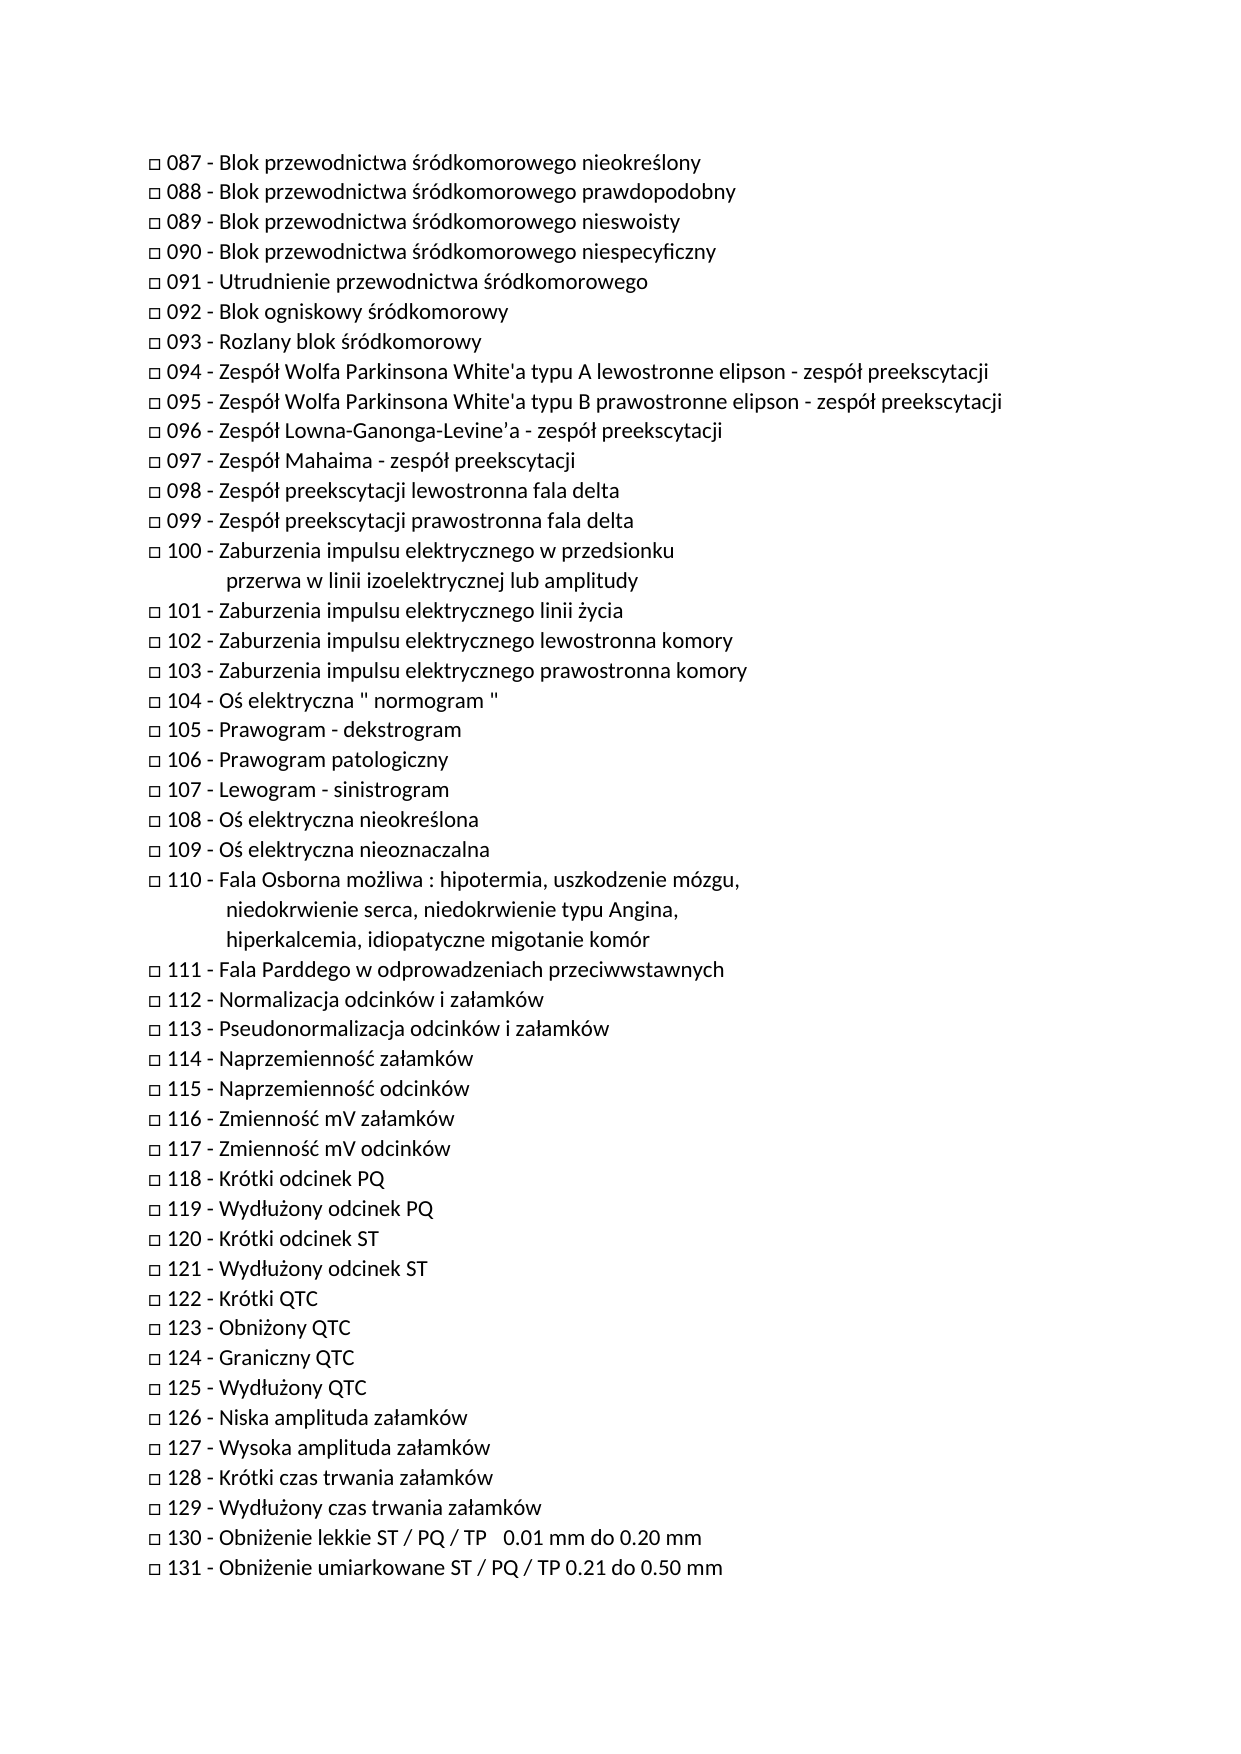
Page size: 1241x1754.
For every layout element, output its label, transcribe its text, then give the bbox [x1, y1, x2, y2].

text □ 087 - Blok przewodnictwa śródkomorowego nieokreślony □ 088 - Blok przewodnictwa śródkomorowego prawdopodobny □ 089 - Blok przewodnictwa śródkomorowego nieswoisty □ 090 - Blok przewodnictwa śródkomorowego niespecyficzny □ 091 - Utrudnienie przewodnictwa śródkomorowego □ 092 - Blok ogniskowy śródkomorowy □ 093 - Rozlany blok śródkomorowy □ 094 - Zespół Wolfa Parkinsona White'a typu A lewostronne elipson - zespół preekscytacji □ 095 - Zespół Wolfa Parkinsona White'a typu B prawostronne elipson - zespół preekscytacji □ 096 - Zespół Lowna-Ganonga-Levine’a - zespół preekscytacji □ 097 - Zespół Mahaima - zespół preekscytacji □ 098 - Zespół preekscytacji lewostronna fala delta □ 099 - Zespół preekscytacji prawostronna fala delta □ 100 - Zaburzenia impulsu elektrycznego w przedsionku przerwa w linii izoelektrycznej lub amplitudy □ 101 - Zaburzenia impulsu elektrycznego linii życia □ 102 - Zaburzenia impulsu elektrycznego lewostronna komory □ 103 - Zaburzenia impulsu elektrycznego prawostronna komory □ 104 - Oś elektryczna " normogram " □ 105 - Prawogram - dekstrogram □ 106 - Prawogram patologiczny □ 107 - Lewogram - sinistrogram □ 108 - Oś elektryczna nieokreślona □ 109 - Oś elektryczna nieoznaczalna □ 110 - Fala Osborna możliwa : hipotermia, uszkodzenie mózgu, niedokrwienie serca, niedokrwienie typu Angina, hiperkalcemia, idiopatyczne migotanie komór □ 111 - Fala Parddego w odprowadzeniach przeciwwstawnych □ 112 - Normalizacja odcinków i załamków □ 113 - Pseudonormalizacja odcinków i załamków □ 114 - Naprzemienność załamków □ 115 - Naprzemienność odcinków □ 116 - Zmienność mV załamków □ 117 - Zmienność mV odcinków □ 118 - Krótki odcinek PQ □ 119 - Wydłużony odcinek PQ □ 120 - Krótki odcinek ST □ 121 - Wydłużony odcinek ST □ 122 - Krótki QTC □ 123 - Obniżony QTC □ 124 - Graniczny QTC □ 125 - Wydłużony QTC □ 126 - Niska amplituda załamków □ 127 - Wysoka amplituda załamków □ 128 - Krótki czas trwania załamków □ 129 - Wydłużony czas trwania załamków □ 130 - Obniżenie lekkie ST / PQ / TP 0.01 mm do 0.20 mm □ 131 - Obniżenie umiarkowane ST / PQ / TP 0.21 do 0.50 mm [148, 148, 1093, 1581]
